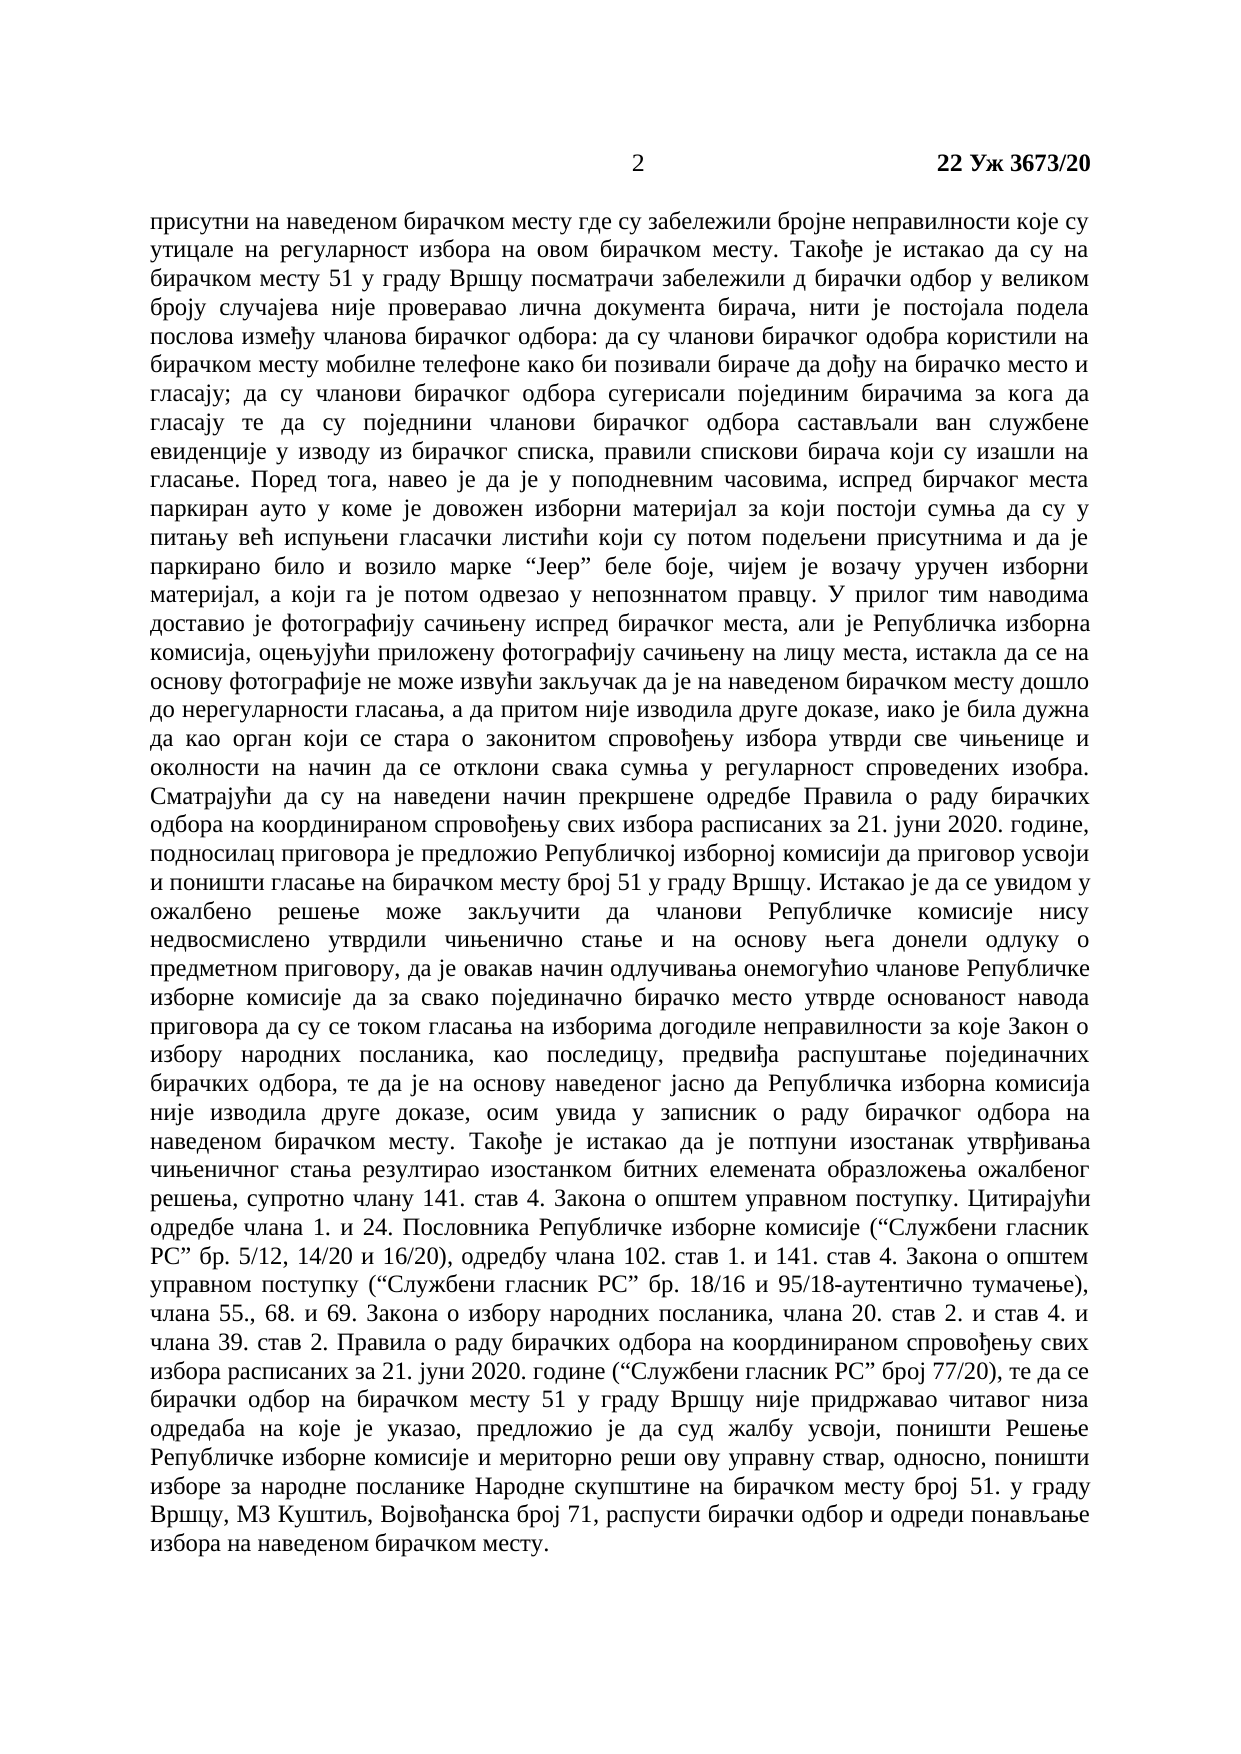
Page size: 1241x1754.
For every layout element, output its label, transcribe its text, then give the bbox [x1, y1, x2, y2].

text присутни на наведеном бирачком месту где су забележили бројне неправилности које су утицале на регуларност избора на овом бирачком месту. Такође је истакао да су на бирачком месту 51 у граду Вршцу посматрачи забележили д бирачки одбор у великом броју случајева није проверавао лична документа бирача, нити је постојала подела послова између чланова бирачког одбора: да су чланови бирачког одобра користили на бирачком месту мобилне телефоне како би позивали бираче да дођу на бирачко место и гласају; да су чланови бирачког одбора сугерисали појединим бирачима за кога да гласају те да су поједнини чланови бирачког одбора састављали ван службене евиденције у изводу из бирачког списка, правили спискови бирача који су изашли на гласање. Поред тога, навео је да је у поподневним часовима, испред бирчаког места паркиран ауто у коме је довожен изборни материјал за који постоји сумња да су у питању већ испуњени гласачки листићи који су потом подељени присутнима и да је паркирано било и возило марке “Jeep” беле боје, чијем је возачу уручен изборни материјал, а који га је потом одвезао у непозннатом правцу. У прилог тим наводима доставио је фотографију сачињену испред бирачког места, али је Републичка изборна комисија, оцењујући приложену фотографију сачињену на лицу места, истакла да се на основу фотографије не може извући закључак да је на наведеном бирачком месту дошло до нерегуларности гласања, а да притом није изводила друге доказе, иако је била дужна да као орган који се стара о законитом спровођењу избора утврди све чињенице и околности на начин да се отклони свака сумња у регуларност спроведених изобра. Сматрајући да су на наведени начин прекршене одредбе Правила о раду бирачких одбора на координираном спровођењу свих избора расписаних за 21. јуни 2020. године, подносилац приговора је предложио Републичкој изборној комисији да приговор усвоји и поништи гласање на бирачком месту број 51 у граду Вршцу. Истакао је да се увидом у ожалбено решење може закључити да чланови Републичке комисије нису недвосмислено утврдили чињенично стање и на основу њега донели одлуку о предметном приговору, да је овакав начин одлучивања онемогућио чланове Републичке изборне комисије да за свако појединачно бирачко место утврде основаност навода приговора да су се током гласања на изборима догодиле неправилности за које Закон о избору народних посланика, као последицу, предвиђа распуштање појединачних бирачких одбора, те да је на основу наведеног јасно да Републичка изборна комисија није изводила друге доказе, осим увида у записник о раду бирачког одбора на наведеном бирачком месту. Такође је истакао да је потпуни изостанак утврђивања чињеничног стања резултирао изостанком битних елемената образложења ожалбеног решења, супротно члану 141. став 4. Закона о општем управном поступку. Цитирајући одредбе члана 1. и 24. Пословника Републичке изборне комисије (“Службени гласник РС” бр. 5/12, 14/20 и 16/20), одредбу члана 102. став 1. и 141. став 4. Закона о општем управном поступку (“Службени гласник РС” бр. 18/16 и 95/18-аутентично тумачење), члана 55., 68. и 69. Закона о избору народних посланика, члана 20. став 2. и став 4. и члана 39. став 2. Правила о раду бирачких одбора на координираном спровођењу свих избора расписаних за 21. јуни 2020. године (“Службени гласник РС” број 77/20), те да се бирачки одбор на бирачком месту 51 у граду Вршцу није придржавао читавог низа одредаба на које је указао, предложио је да суд жалбу усвоји, поништи Решење Републичке изборне комисије и мериторно реши ову управну ствар, односно, поништи изборе за народне посланике Народне скупштине на бирачком месту број 51. у граду Вршцу, МЗ Куштиљ, Војвођанска број 71, распусти бирачки одбор и одреди понављање избора на наведеном бирачком месту. [150, 206, 1091, 1557]
